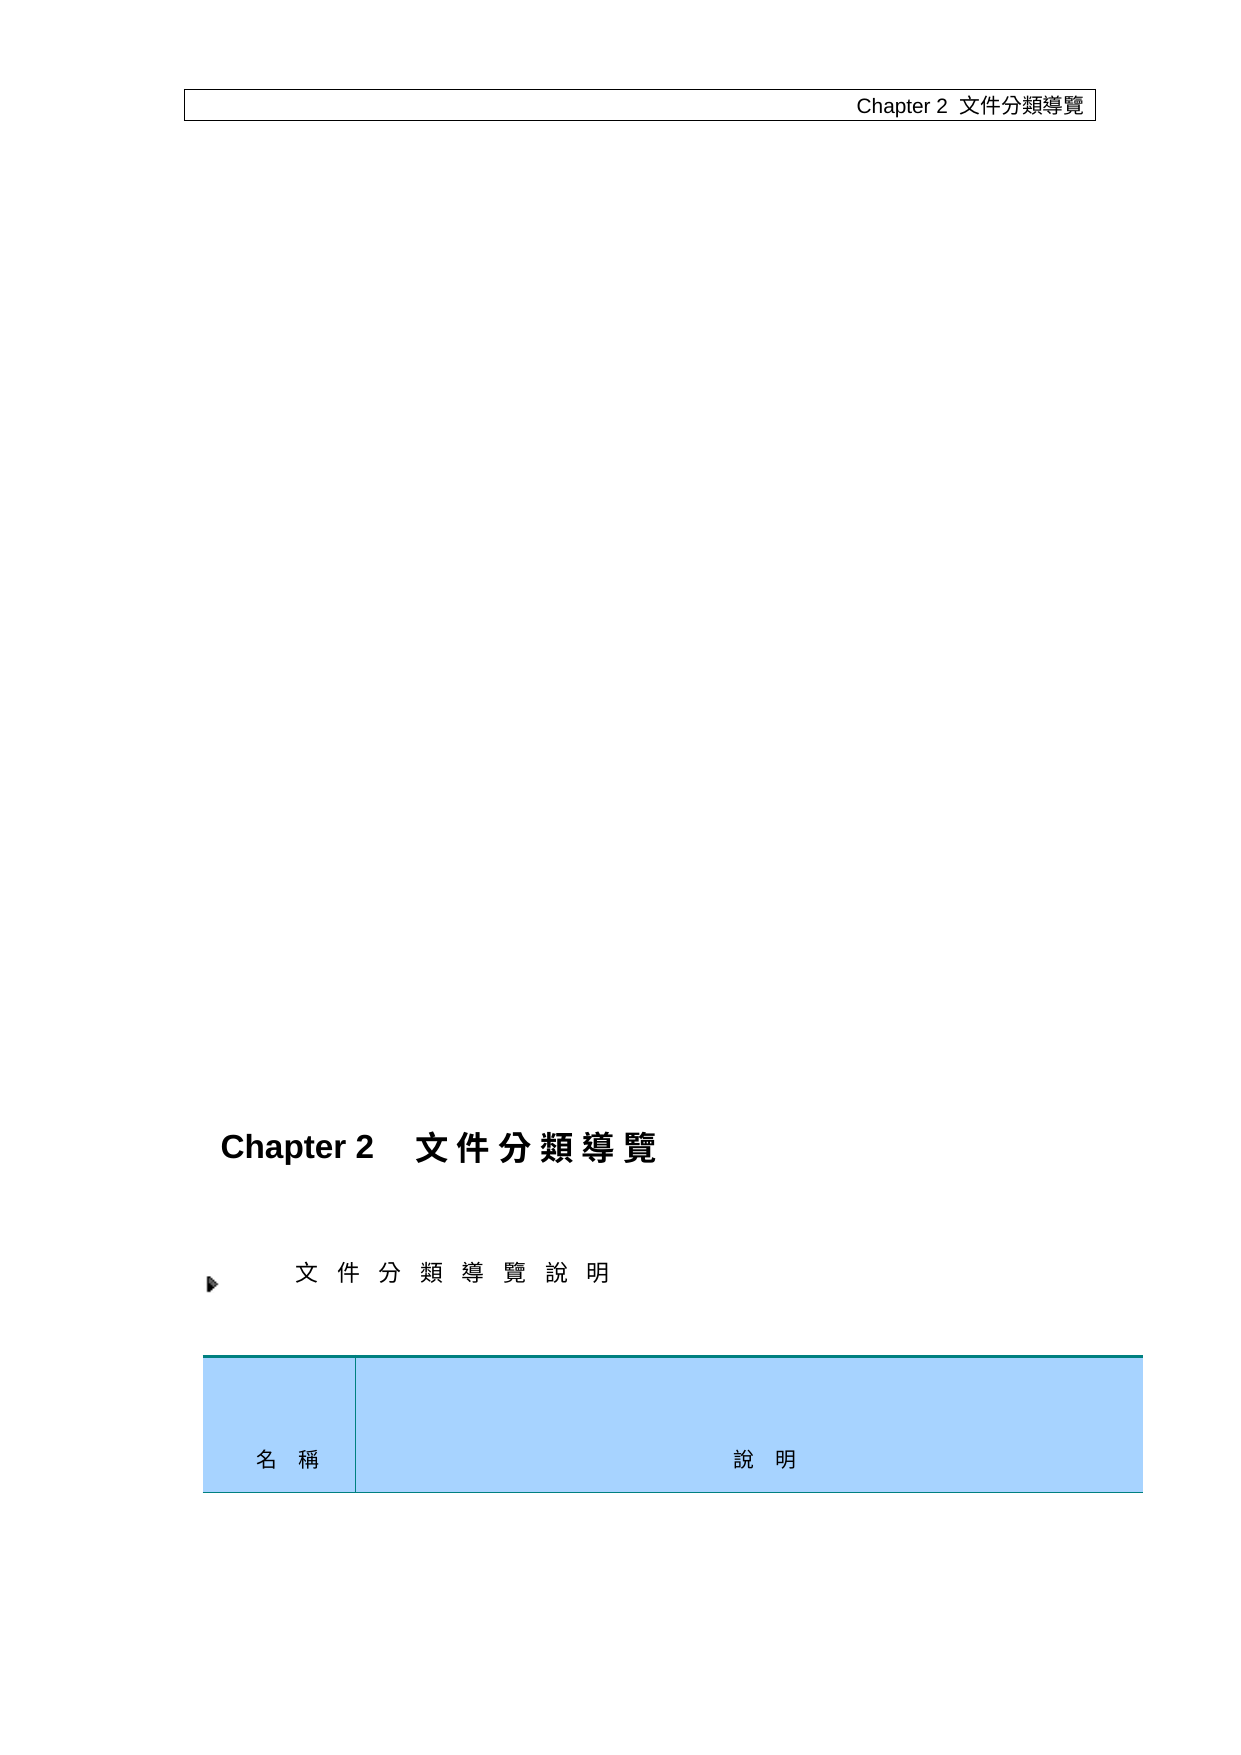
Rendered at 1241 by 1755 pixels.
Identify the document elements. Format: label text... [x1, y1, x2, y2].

text 文件分類導覽說明 [202, 1229, 1077, 1292]
table_header 說明 [356, 1358, 1143, 1492]
text Chapter 2 文件分類導覽 [202, 1104, 1077, 1167]
table_header 名稱 [203, 1358, 355, 1492]
